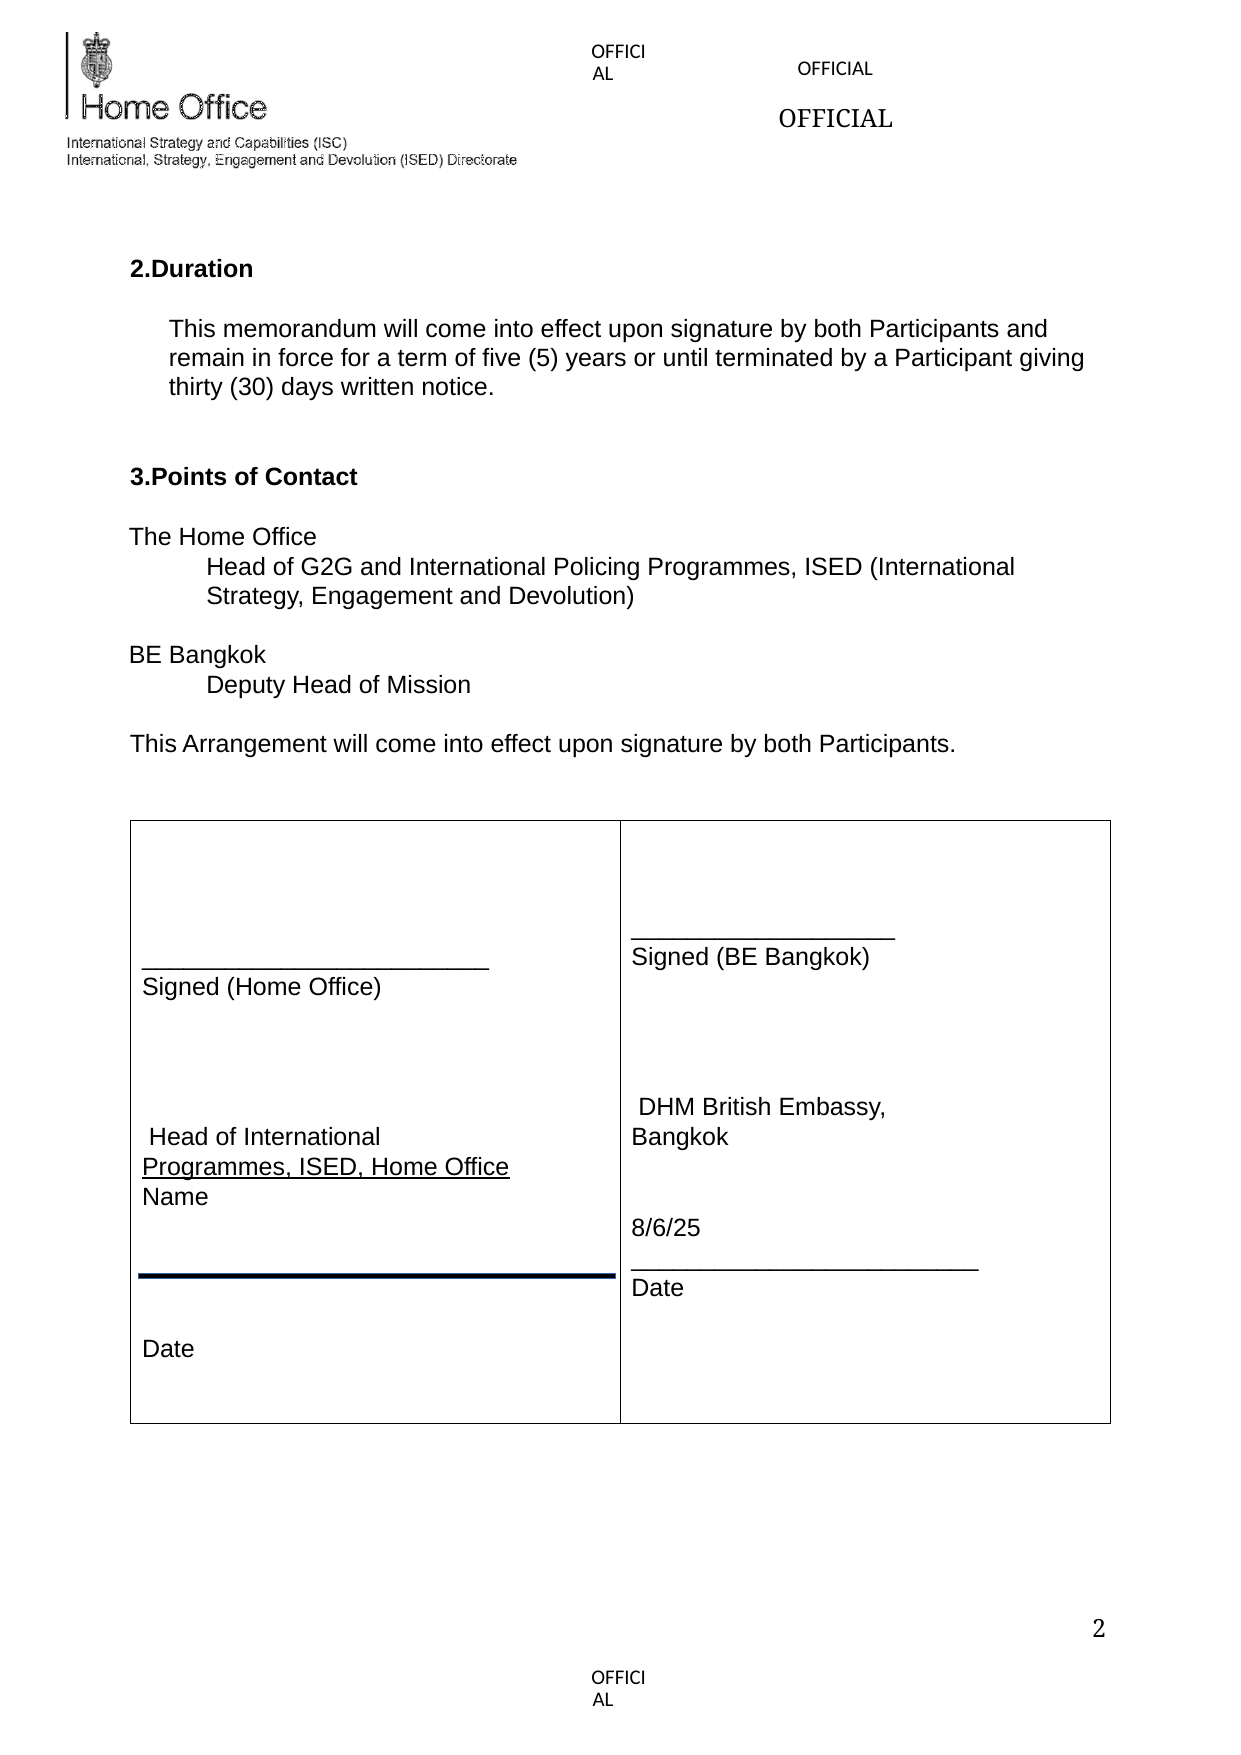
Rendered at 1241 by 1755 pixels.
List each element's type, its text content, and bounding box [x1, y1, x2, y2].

text Strategy, Engagement and Devolution) [206, 582, 1111, 609]
text Deputy Head of Mission [206, 671, 1111, 698]
text 2 [130, 1611, 1112, 1645]
table_header ___________________ Signed (BE Bangkok) DHM British Embassy, Bangkok 8/6/25 _________________________ Date [621, 821, 1110, 1423]
text Head of G2G and International Policing Programmes, ISED (International [206, 552, 1111, 580]
picture [46, 32, 549, 179]
table_header _________________________ Signed (Home Office) Head of International Programmes, ISED, Home Office Name Date [131, 821, 620, 1423]
subtitle Duration [130, 255, 1111, 283]
text This memorandum will come into effect upon signature by both Participants and remain in force for a term of five (5) years or until terminated by a Participant giving thirty (30) days written notice. [168, 315, 1111, 401]
text This Arrangement will come into effect upon signature by both Participants. [129, 730, 1111, 758]
text The Home Office [128, 523, 402, 551]
text OFFICIAL [549, 60, 1107, 81]
subtitle Points of Contact [130, 463, 1111, 491]
text OFFICIAL [549, 101, 1110, 135]
text BE Bangkok [128, 641, 361, 669]
